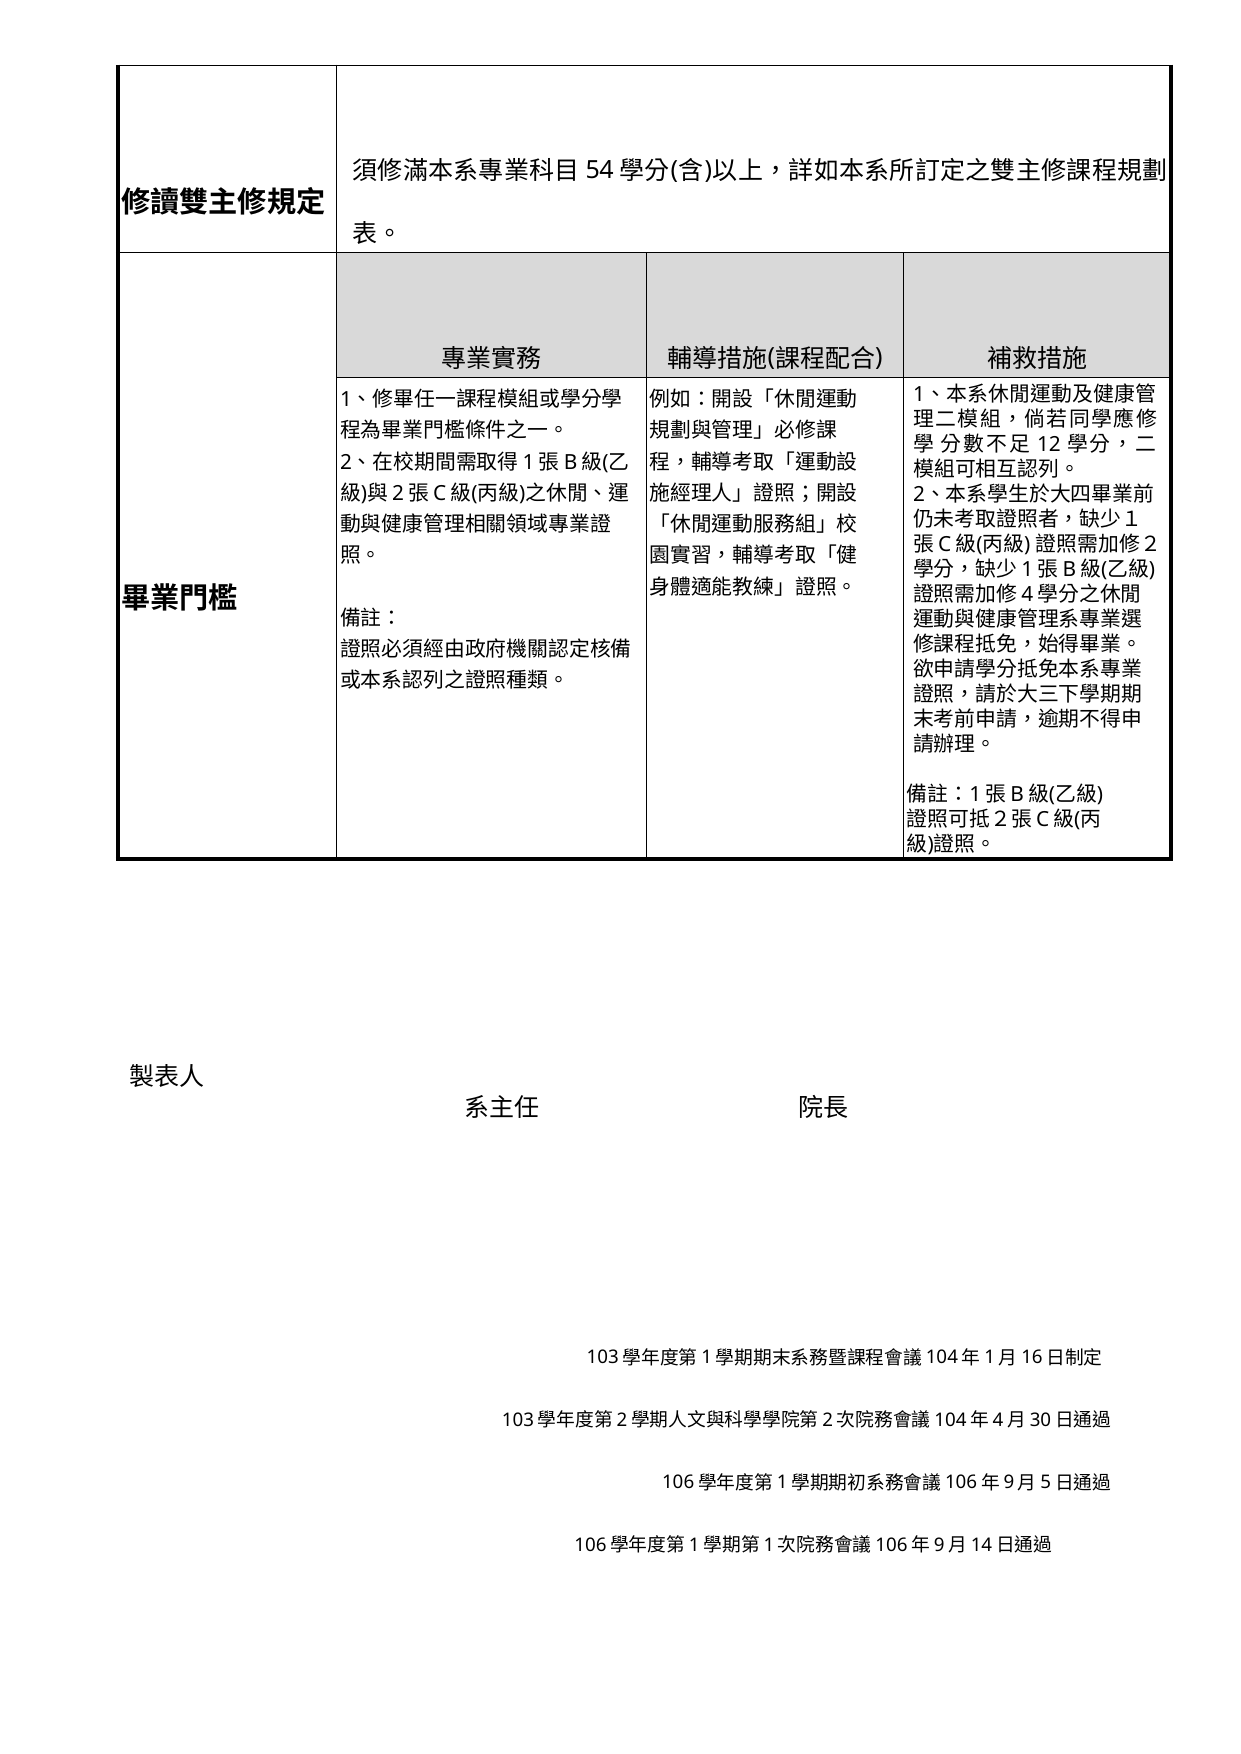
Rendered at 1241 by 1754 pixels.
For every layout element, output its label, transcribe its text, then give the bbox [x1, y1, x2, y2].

table_cell 例如：開設「休閒運動 規劃與管理」必修課 程，輔導考取「運動設 施經理人」證照；開設 「休閒運動服務組」校 園實習，輔導考取「健 身體適能教練」證照。 [647, 378, 903, 857]
table_header 製表人 [118, 940, 453, 1127]
table_cell 補救措施 [904, 253, 1169, 377]
table_header 系主任 [453, 940, 787, 1127]
table_cell 1、修畢任一課程模組或學分學程為畢業門檻條件之一。 2、在校期間需取得1張B級(乙級)與2張C級(丙級)之休閒、運動與健康管理相關領域專業證照。 備註： 證照必須經由政府機關認定核備或本系認列之證照種類。 [337, 378, 646, 857]
table_cell 修讀雙主修規定 [120, 66, 336, 252]
table_header 103學年度第1學期期末系務暨課程會議104年1月16日制定 103學年度第2學期人文與科學學院第2次院務會議104年4月30日通過 106學年度第1學期期初系務會議106年9月5日通過 106學年度第1學期第1次院務會議106年9月14日通過 [437, 1190, 1122, 1689]
table_cell 畢業門檻 [120, 253, 336, 857]
table_cell 專業實務 [337, 253, 646, 377]
table_header 院長 [788, 940, 1122, 1127]
table_cell 須修滿本系專業科目54學分(含)以上，詳如本系所訂定之雙主修課程規劃表。 [337, 66, 1169, 252]
table_cell 輔導措施(課程配合) [647, 253, 903, 377]
table_cell 1、本系休閒運動及健康管理二模組，倘若同學應修學 分數不足12學分，二模組可相互認列。 2、本系學生於大四畢業前仍未考取證照者，缺少１張C級(丙級) 證照需加修２學分，缺少1張B級(乙級)證照需加修4學分之休閒運動與健康管理系專業選修課程抵免，始得畢業。欲申請學分抵免本系專業證照，請於大三下學期期末考前申請，逾期不得申請辦理。 備註：1張B級(乙級) 證照可抵２張C級(丙 級)證照。 [904, 378, 1169, 857]
